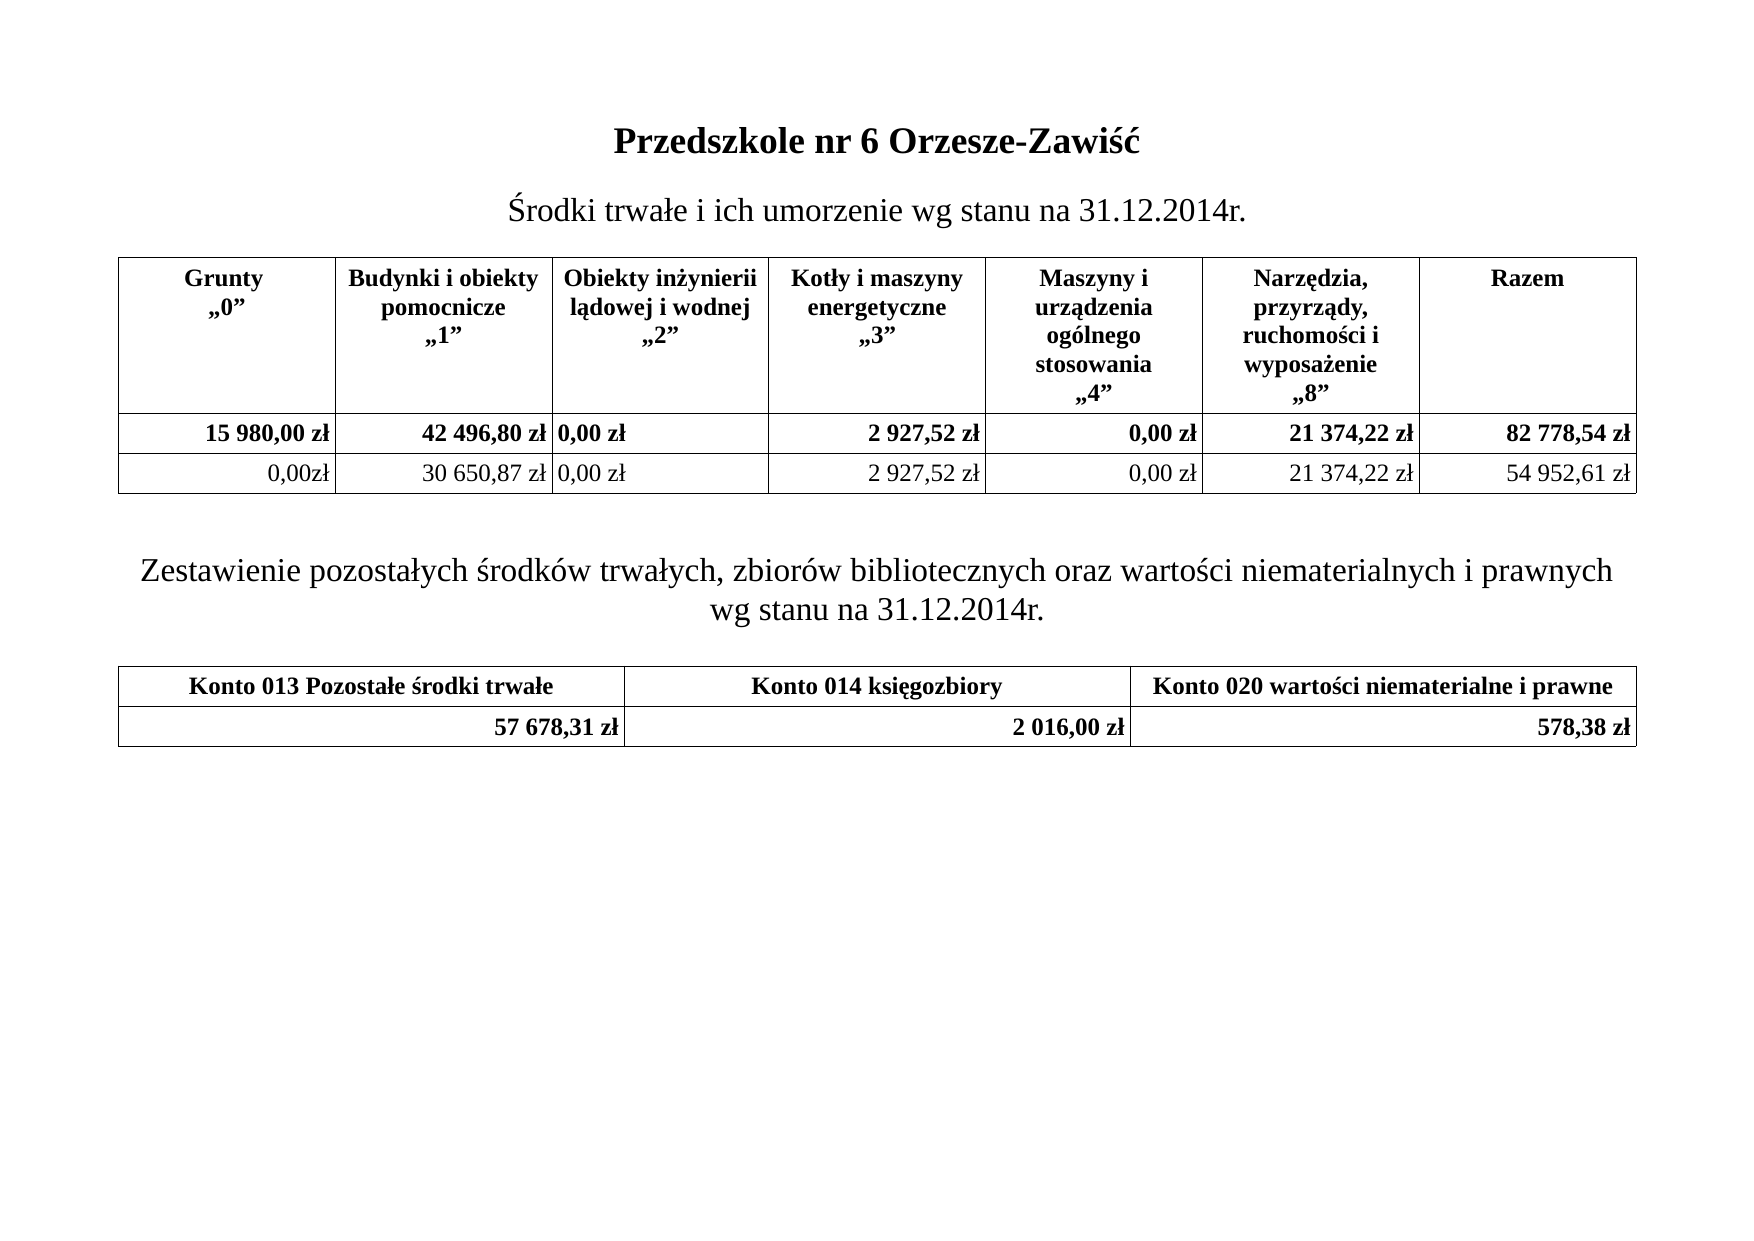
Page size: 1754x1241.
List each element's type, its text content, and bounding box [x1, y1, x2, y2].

table_header Konto 020 wartości niematerialne i prawne [1131, 667, 1636, 706]
table_cell 2 927,52 zł [769, 414, 985, 453]
table_cell 30 650,87 zł [336, 454, 552, 493]
table_header Razem [1420, 258, 1636, 412]
table_cell 42 496,80 zł [336, 414, 552, 453]
text Przedszkole nr 6 Orzesze-Zawiść [118, 118, 1636, 161]
table_cell 0,00 zł [986, 414, 1202, 453]
table_header Grunty „0” [119, 258, 335, 412]
table_cell 54 952,61 zł [1420, 454, 1636, 493]
table_cell 82 778,54 zł [1420, 414, 1636, 453]
table_header Konto 014 księgozbiory [625, 667, 1130, 706]
table_header Konto 013 Pozostałe środki trwałe [119, 667, 624, 706]
table_header Obiekty inżynierii lądowej i wodnej „2” [553, 258, 768, 412]
table_header Budynki i obiekty pomocnicze „1” [336, 258, 552, 412]
table_cell 15 980,00 zł [119, 414, 335, 453]
table_cell 2 927,52 zł [769, 454, 985, 493]
table_cell 2 016,00 zł [625, 707, 1130, 746]
table_header Narzędzia, przyrządy, ruchomości i wyposażenie „8” [1203, 258, 1419, 412]
table_cell 21 374,22 zł [1203, 414, 1419, 453]
table_cell 57 678,31 zł [119, 707, 624, 746]
table_cell 0,00 zł [553, 454, 768, 493]
text Środki trwałe i ich umorzenie wg stanu na 31.12.2014r. [118, 190, 1636, 228]
table_cell 0,00 zł [553, 414, 768, 453]
text Zestawienie pozostałych środków trwałych, zbiorów bibliotecznych oraz wartości niematerialnych i prawnych wg stanu na 31.12.2014r. [118, 551, 1636, 627]
table_header Maszyny i urządzenia ogólnego stosowania „4” [986, 258, 1202, 412]
table_cell 578,38 zł [1131, 707, 1636, 746]
table_header Kotły i maszyny energetyczne „3” [769, 258, 985, 412]
table_cell 0,00 zł [986, 454, 1202, 493]
table_cell 0,00zł [119, 454, 335, 493]
table_cell 21 374,22 zł [1203, 454, 1419, 493]
